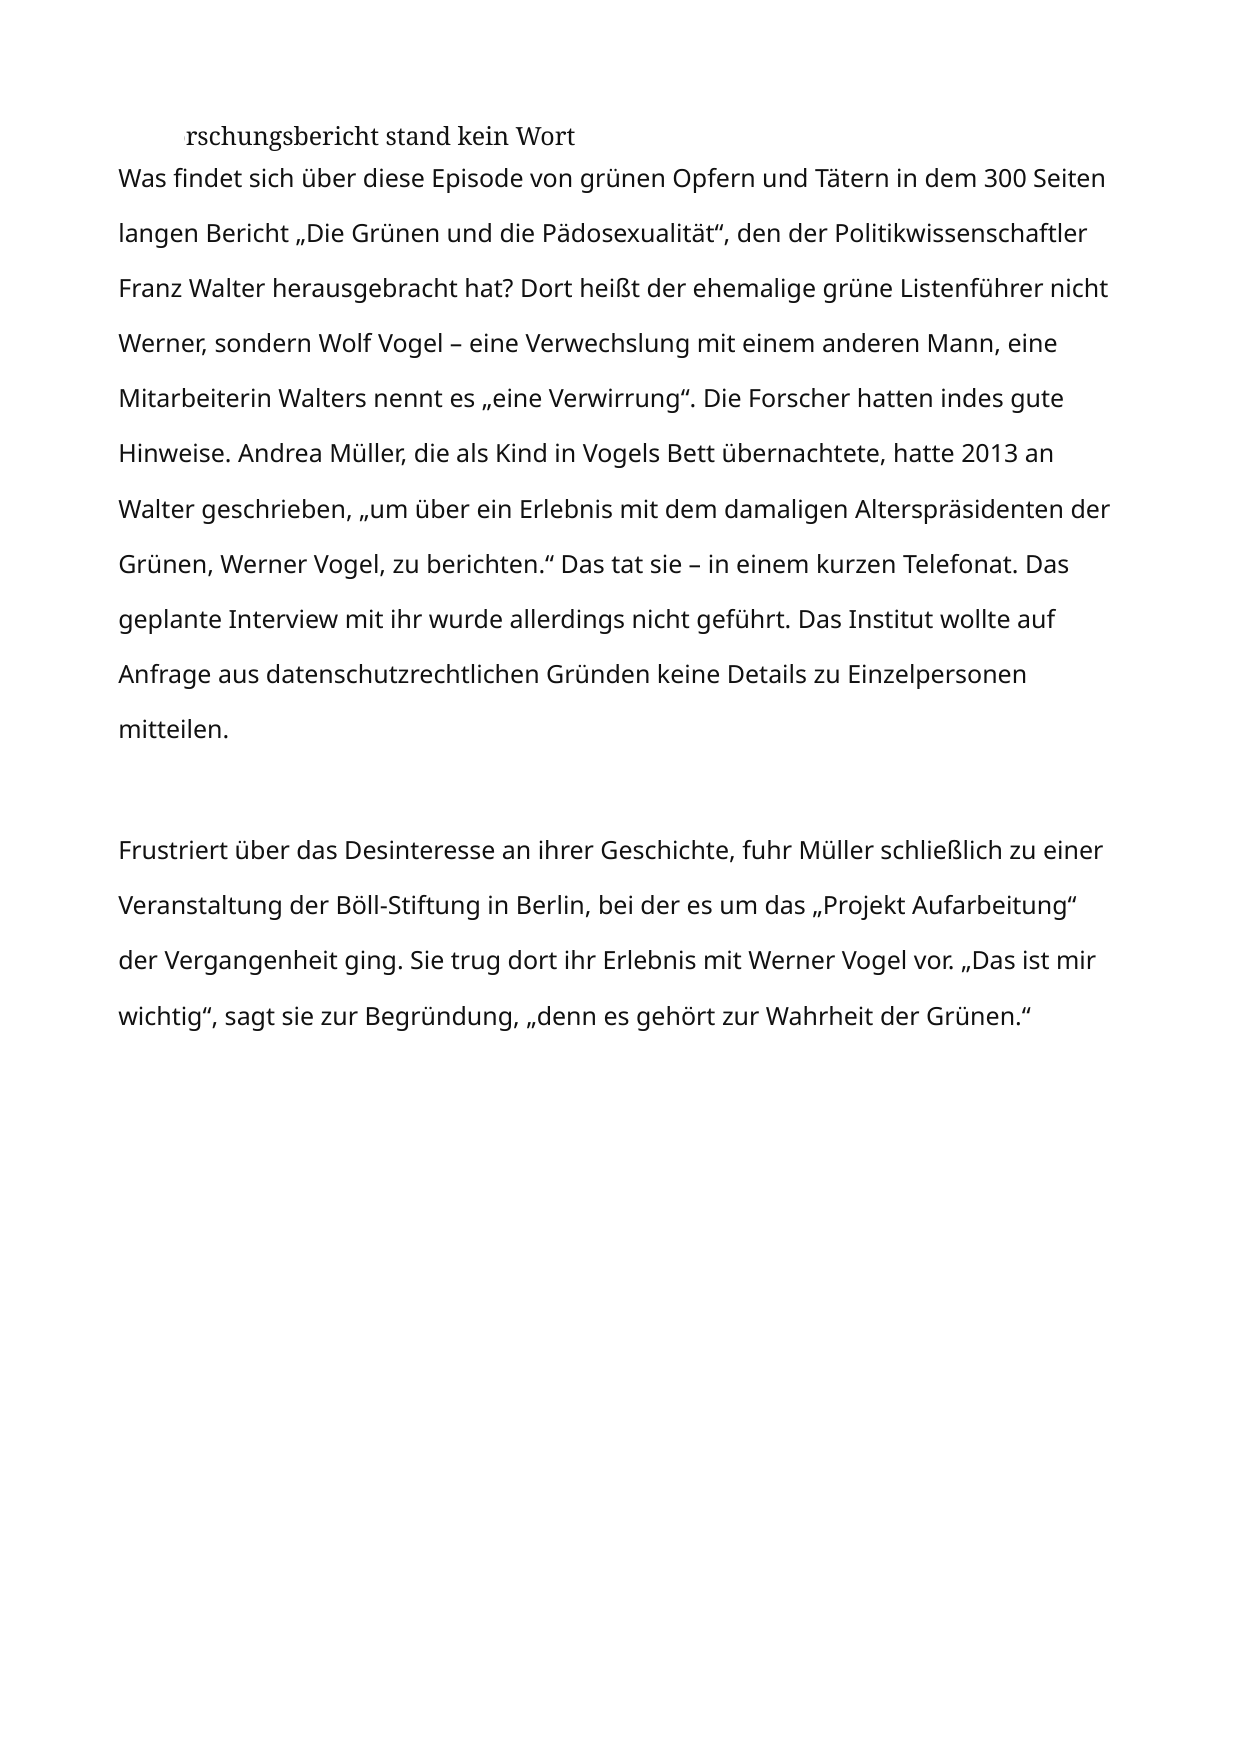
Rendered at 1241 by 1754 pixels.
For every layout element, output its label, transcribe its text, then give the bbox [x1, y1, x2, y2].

text Was findet sich über diese Episode von grünen Opfern und Tätern in dem 300 Seiten langen Bericht „Die Grünen und die Pädosexualität“, den der Politikwissenschaftler Franz Walter herausgebracht hat? Dort heißt der ehemalige grüne Listenführer nicht Werner, sondern Wolf Vogel – eine Verwechslung mit einem anderen Mann, eine Mitarbeiterin Walters nennt es „eine Verwirrung“. Die Forscher hatten indes gute Hinweise. Andrea Müller, die als Kind in Vogels Bett übernachtete, hatte 2013 an Walter geschrieben, „um über ein Erlebnis mit dem damaligen Alterspräsidenten der Grünen, Werner Vogel, zu berichten.“ Das tat sie – in einem kurzen Telefonat. Das geplante Interview mit ihr wurde allerdings nicht geführt. Das Institut wollte auf Anfrage aus datenschutzrechtlichen Gründen keine Details zu Einzelpersonen mitteilen. [118, 161, 1122, 746]
text Frustriert über das Desinteresse an ihrer Geschichte, fuhr Müller schließlich zu einer Veranstaltung der Böll-Stiftung in Berlin, bei der es um das „Projekt Aufarbeitung“ der Vergangenheit ging. Sie trug dort ihr Erlebnis mit Werner Vogel vor. „Das ist mir wichtig“, sagt sie zur Begründung, „denn es gehört zur Wahrheit der Grünen.“ [118, 833, 1122, 1032]
subtitle Im Forschungsbericht stand kein Wort [118, 118, 1122, 152]
